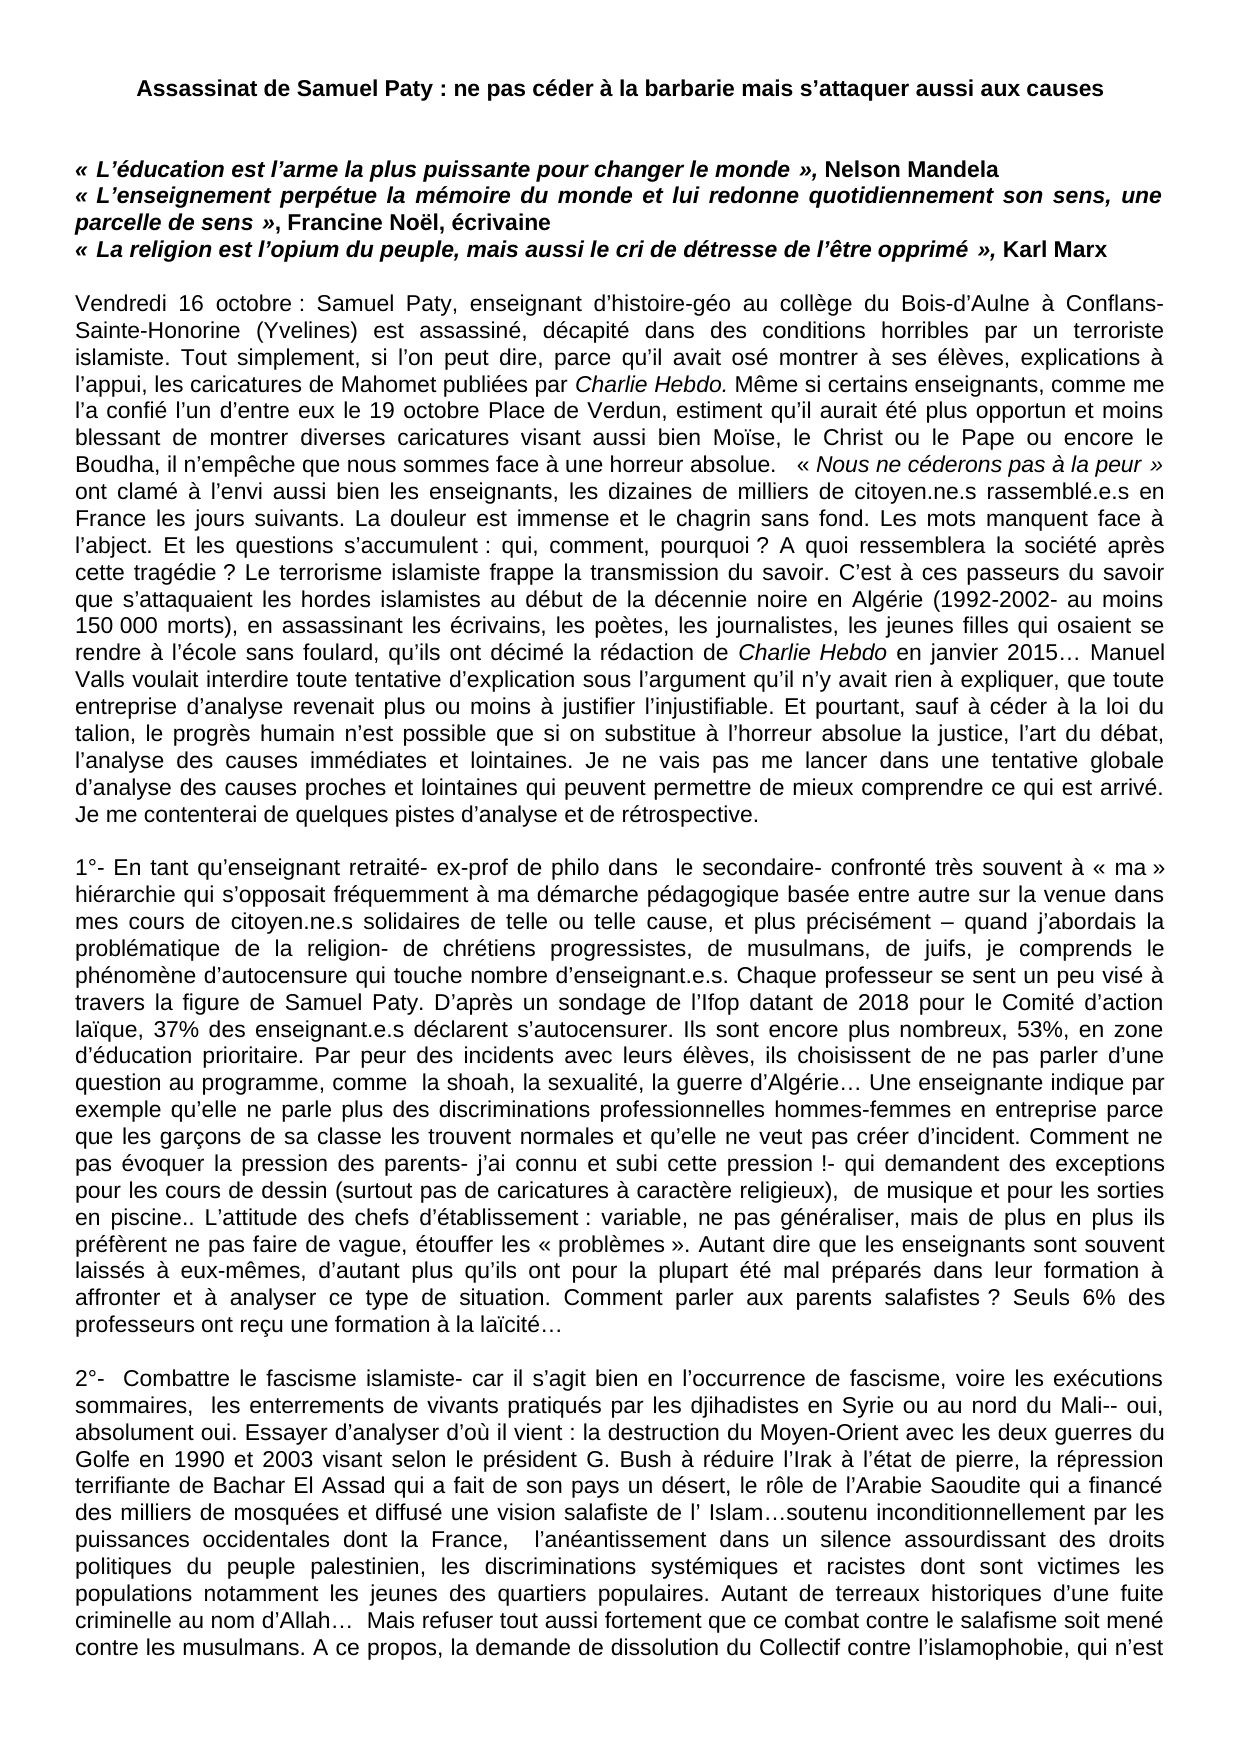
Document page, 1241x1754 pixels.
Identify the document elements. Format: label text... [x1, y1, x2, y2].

text Vendredi 16 octobre : Samuel Paty, enseignant d’histoire-géo au collège du Bois-d’Aulne à Conflans-Sainte-Honorine (Yvelines) est assassiné, décapité dans des conditions horribles par un terroriste islamiste. Tout simplement, si l’on peut dire, parce qu’il avait osé montrer à ses élèves, explications à l’appui, les caricatures de Mahomet publiées par Charlie Hebdo. Même si certains enseignants, comme me l’a confié l’un d’entre eux le 19 octobre Place de Verdun, estiment qu’il aurait été plus opportun et moins blessant de montrer diverses caricatures visant aussi bien Moïse, le Christ ou le Pape ou encore le Boudha, il n’empêche que nous sommes face à une horreur absolue. « Nous ne céderons pas à la peur » ont clamé à l’envi aussi bien les enseignants, les dizaines de milliers de citoyen.ne.s rassemblé.e.s en France les jours suivants. La douleur est immense et le chagrin sans fond. Les mots manquent face à l’abject. Et les questions s’accumulent : qui, comment, pourquoi ? A quoi ressemblera la société après cette tragédie ? Le terrorisme islamiste frappe la transmission du savoir. C’est à ces passeurs du savoir que s’attaquaient les hordes islamistes au début de la décennie noire en Algérie (1992-2002- au moins 150 000 morts), en assassinant les écrivains, les poètes, les journalistes, les jeunes filles qui osaient se rendre à l’école sans foulard, qu’ils ont décimé la rédaction de Charlie Hebdo en janvier 2015… Manuel Valls voulait interdire toute tentative d’explication sous l’argument qu’il n’y avait rien à expliquer, que toute entreprise d’analyse revenait plus ou moins à justifier l’injustifiable. Et pourtant, sauf à céder à la loi du talion, le progrès humain n’est possible que si on substitue à l’horreur absolue la justice, l’art du débat, l’analyse des causes immédiates et lointaines. Je ne vais pas me lancer dans une tentative globale d’analyse des causes proches et lointaines qui peuvent permettre de mieux comprendre ce qui est arrivé. Je me contenterai de quelques pistes d’analyse et de rétrospective. [75, 290, 1165, 827]
text 2°- Combattre le fascisme islamiste- car il s’agit bien en l’occurrence de fascisme, voire les exécutions sommaires, les enterrements de vivants pratiqués par les djihadistes en Syrie ou au nord du Mali-- oui, absolument oui. Essayer d’analyser d’où il vient : la destruction du Moyen-Orient avec les deux guerres du Golfe en 1990 et 2003 visant selon le président G. Bush à réduire l’Irak à l’état de pierre, la répression terrifiante de Bachar El Assad qui a fait de son pays un désert, le rôle de l’Arabie Saoudite qui a financé des milliers de mosquées et diffusé une vision salafiste de l’ Islam…soutenu inconditionnellement par les puissances occidentales dont la France, l’anéantissement dans un silence assourdissant des droits politiques du peuple palestinien, les discriminations systémiques et racistes dont sont victimes les populations notamment les jeunes des quartiers populaires. Autant de terreaux historiques d’une fuite criminelle au nom d’Allah… Mais refuser tout aussi fortement que ce combat contre le salafisme soit mené contre les musulmans. A ce propos, la demande de dissolution du Collectif contre l’islamophobie, qui n’est [75, 1365, 1165, 1660]
text « La religion est l’opium du peuple, mais aussi le cri de détresse de l’être opprimé », Karl Marx [75, 236, 1165, 263]
text « L’éducation est l’arme la plus puissante pour changer le monde », Nelson Mandela [75, 156, 1165, 182]
text 1°- En tant qu’enseignant retraité- ex-prof de philo dans le secondaire- confronté très souvent à « ma » hiérarchie qui s’opposait fréquemment à ma démarche pédagogique basée entre autre sur la venue dans mes cours de citoyen.ne.s solidaires de telle ou telle cause, et plus précisément – quand j’abordais la problématique de la religion- de chrétiens progressistes, de musulmans, de juifs, je comprends le phénomène d’autocensure qui touche nombre d’enseignant.e.s. Chaque professeur se sent un peu visé à travers la figure de Samuel Paty. D’après un sondage de l’Ifop datant de 2018 pour le Comité d’action laïque, 37% des enseignant.e.s déclarent s’autocensurer. Ils sont encore plus nombreux, 53%, en zone d’éducation prioritaire. Par peur des incidents avec leurs élèves, ils choisissent de ne pas parler d’une question au programme, comme la shoah, la sexualité, la guerre d’Algérie… Une enseignante indique par exemple qu’elle ne parle plus des discriminations professionnelles hommes-femmes en entreprise parce que les garçons de sa classe les trouvent normales et qu’elle ne veut pas créer d’incident. Comment ne pas évoquer la pression des parents- j’ai connu et subi cette pression !- qui demandent des exceptions pour les cours de dessin (surtout pas de caricatures à caractère religieux), de musique et pour les sorties en piscine.. L’attitude des chefs d’établissement : variable, ne pas généraliser, mais de plus en plus ils préfèrent ne pas faire de vague, étouffer les « problèmes ». Autant dire que les enseignants sont souvent laissés à eux-mêmes, d’autant plus qu’ils ont pour la plupart été mal préparés dans leur formation à affronter et à analyser ce type de situation. Comment parler aux parents salafistes ? Seuls 6% des professeurs ont reçu une formation à la laïcité… [75, 854, 1165, 1338]
text Assassinat de Samuel Paty : ne pas céder à la barbarie mais s’attaquer aussi aux causes [75, 75, 1165, 101]
text « L’enseignement perpétue la mémoire du monde et lui redonne quotidiennement son sens, une parcelle de sens », Francine Noël, écrivaine [75, 182, 1165, 236]
